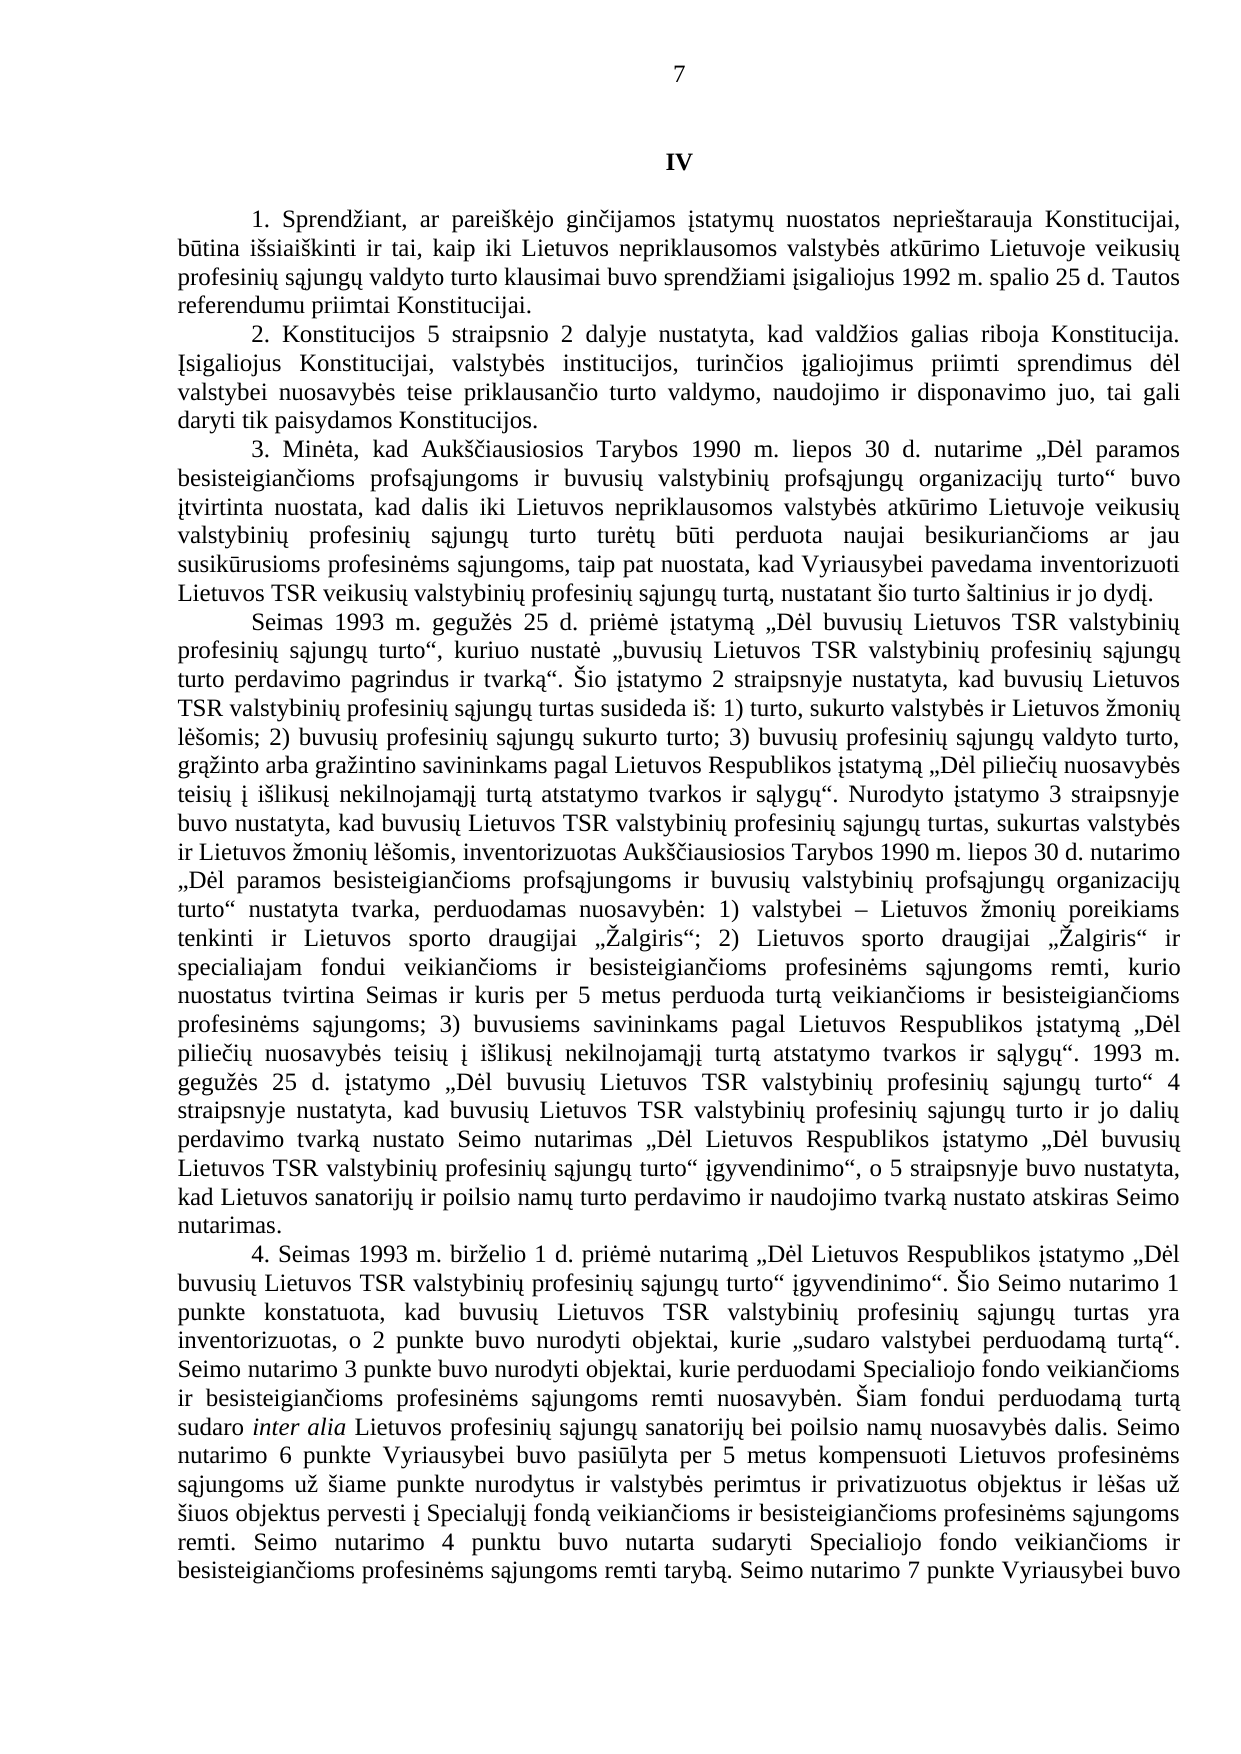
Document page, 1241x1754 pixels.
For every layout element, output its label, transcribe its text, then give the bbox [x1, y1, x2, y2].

text IV [177, 147, 1181, 176]
text Seimas 1993 m. gegužės 25 d. priėmė įstatymą „Dėl buvusių Lietuvos TSR valstybinių profesinių sąjungų turto“, kuriuo nustatė „buvusių Lietuvos TSR valstybinių profesinių sąjungų turto perdavimo pagrindus ir tvarką“. Šio įstatymo 2 straipsnyje nustatyta, kad buvusių Lietuvos TSR valstybinių profesinių sąjungų turtas susideda iš: 1) turto, sukurto valstybės ir Lietuvos žmonių lėšomis; 2) buvusių profesinių sąjungų sukurto turto; 3) buvusių profesinių sąjungų valdyto turto, grąžinto arba gražintino savininkams pagal Lietuvos Respublikos įstatymą „Dėl piliečių nuosavybės teisių į išlikusį nekilnojamąjį turtą atstatymo tvarkos ir sąlygų“. Nurodyto įstatymo 3 straipsnyje buvo nustatyta, kad buvusių Lietuvos TSR valstybinių profesinių sąjungų turtas, sukurtas valstybės ir Lietuvos žmonių lėšomis, inventorizuotas Aukščiausiosios Tarybos 1990 m. liepos 30 d. nutarimo „Dėl paramos besisteigiančioms profsąjungoms ir buvusių valstybinių profsąjungų organizacijų turto“ nustatyta tvarka, perduodamas nuosavybėn: 1) valstybei – Lietuvos žmonių poreikiams tenkinti ir Lietuvos sporto draugijai „Žalgiris“; 2) Lietuvos sporto draugijai „Žalgiris“ ir specialiajam fondui veikiančioms ir besisteigiančioms profesinėms sąjungoms remti, kurio nuostatus tvirtina Seimas ir kuris per 5 metus perduoda turtą veikiančioms ir besisteigiančioms profesinėms sąjungoms; 3) buvusiems savininkams pagal Lietuvos Respublikos įstatymą „Dėl piliečių nuosavybės teisių į išlikusį nekilnojamąjį turtą atstatymo tvarkos ir sąlygų“. 1993 m. gegužės 25 d. įstatymo „Dėl buvusių Lietuvos TSR valstybinių profesinių sąjungų turto“ 4 straipsnyje nustatyta, kad buvusių Lietuvos TSR valstybinių profesinių sąjungų turto ir jo dalių perdavimo tvarką nustato Seimo nutarimas „Dėl Lietuvos Respublikos įstatymo „Dėl buvusių Lietuvos TSR valstybinių profesinių sąjungų turto“ įgyvendinimo“, o 5 straipsnyje buvo nustatyta, kad Lietuvos sanatorijų ir poilsio namų turto perdavimo ir naudojimo tvarką nustato atskiras Seimo nutarimas. [177, 607, 1181, 1239]
text 4. Seimas 1993 m. birželio 1 d. priėmė nutarimą „Dėl Lietuvos Respublikos įstatymo „Dėl buvusių Lietuvos TSR valstybinių profesinių sąjungų turto“ įgyvendinimo“. Šio Seimo nutarimo 1 punkte konstatuota, kad buvusių Lietuvos TSR valstybinių profesinių sąjungų turtas yra inventorizuotas, o 2 punkte buvo nurodyti objektai, kurie „sudaro valstybei perduodamą turtą“. Seimo nutarimo 3 punkte buvo nurodyti objektai, kurie perduodami Specialiojo fondo veikiančioms ir besisteigiančioms profesinėms sąjungoms remti nuosavybėn. Šiam fondui perduodamą turtą sudaro inter alia Lietuvos profesinių sąjungų sanatorijų bei poilsio namų nuosavybės dalis. Seimo nutarimo 6 punkte Vyriausybei buvo pasiūlyta per 5 metus kompensuoti Lietuvos profesinėms sąjungoms už šiame punkte nurodytus ir valstybės perimtus ir privatizuotus objektus ir lėšas už šiuos objektus pervesti į Specialųjį fondą veikiančioms ir besisteigiančioms profesinėms sąjungoms remti. Seimo nutarimo 4 punktu buvo nutarta sudaryti Specialiojo fondo veikiančioms ir besisteigiančioms profesinėms sąjungoms remti tarybą. Seimo nutarimo 7 punkte Vyriausybei buvo [177, 1239, 1181, 1584]
text 1. Sprendžiant, ar pareiškėjo ginčijamos įstatymų nuostatos neprieštarauja Konstitucijai, būtina išsiaiškinti ir tai, kaip iki Lietuvos nepriklausomos valstybės atkūrimo Lietuvoje veikusių profesinių sąjungų valdyto turto klausimai buvo sprendžiami įsigaliojus 1992 m. spalio 25 d. Tautos referendumu priimtai Konstitucijai. [177, 204, 1181, 319]
text 2. Konstitucijos 5 straipsnio 2 dalyje nustatyta, kad valdžios galias riboja Konstitucija. Įsigaliojus Konstitucijai, valstybės institucijos, turinčios įgaliojimus priimti sprendimus dėl valstybei nuosavybės teise priklausančio turto valdymo, naudojimo ir disponavimo juo, tai gali daryti tik paisydamos Konstitucijos. [177, 319, 1181, 434]
text 3. Minėta, kad Aukščiausiosios Tarybos 1990 m. liepos 30 d. nutarime „Dėl paramos besisteigiančioms profsąjungoms ir buvusių valstybinių profsąjungų organizacijų turto“ buvo įtvirtinta nuostata, kad dalis iki Lietuvos nepriklausomos valstybės atkūrimo Lietuvoje veikusių valstybinių profesinių sąjungų turto turėtų būti perduota naujai besikuriančioms ar jau susikūrusioms profesinėms sąjungoms, taip pat nuostata, kad Vyriausybei pavedama inventorizuoti Lietuvos TSR veikusių valstybinių profesinių sąjungų turtą, nustatant šio turto šaltinius ir jo dydį. [177, 434, 1181, 607]
